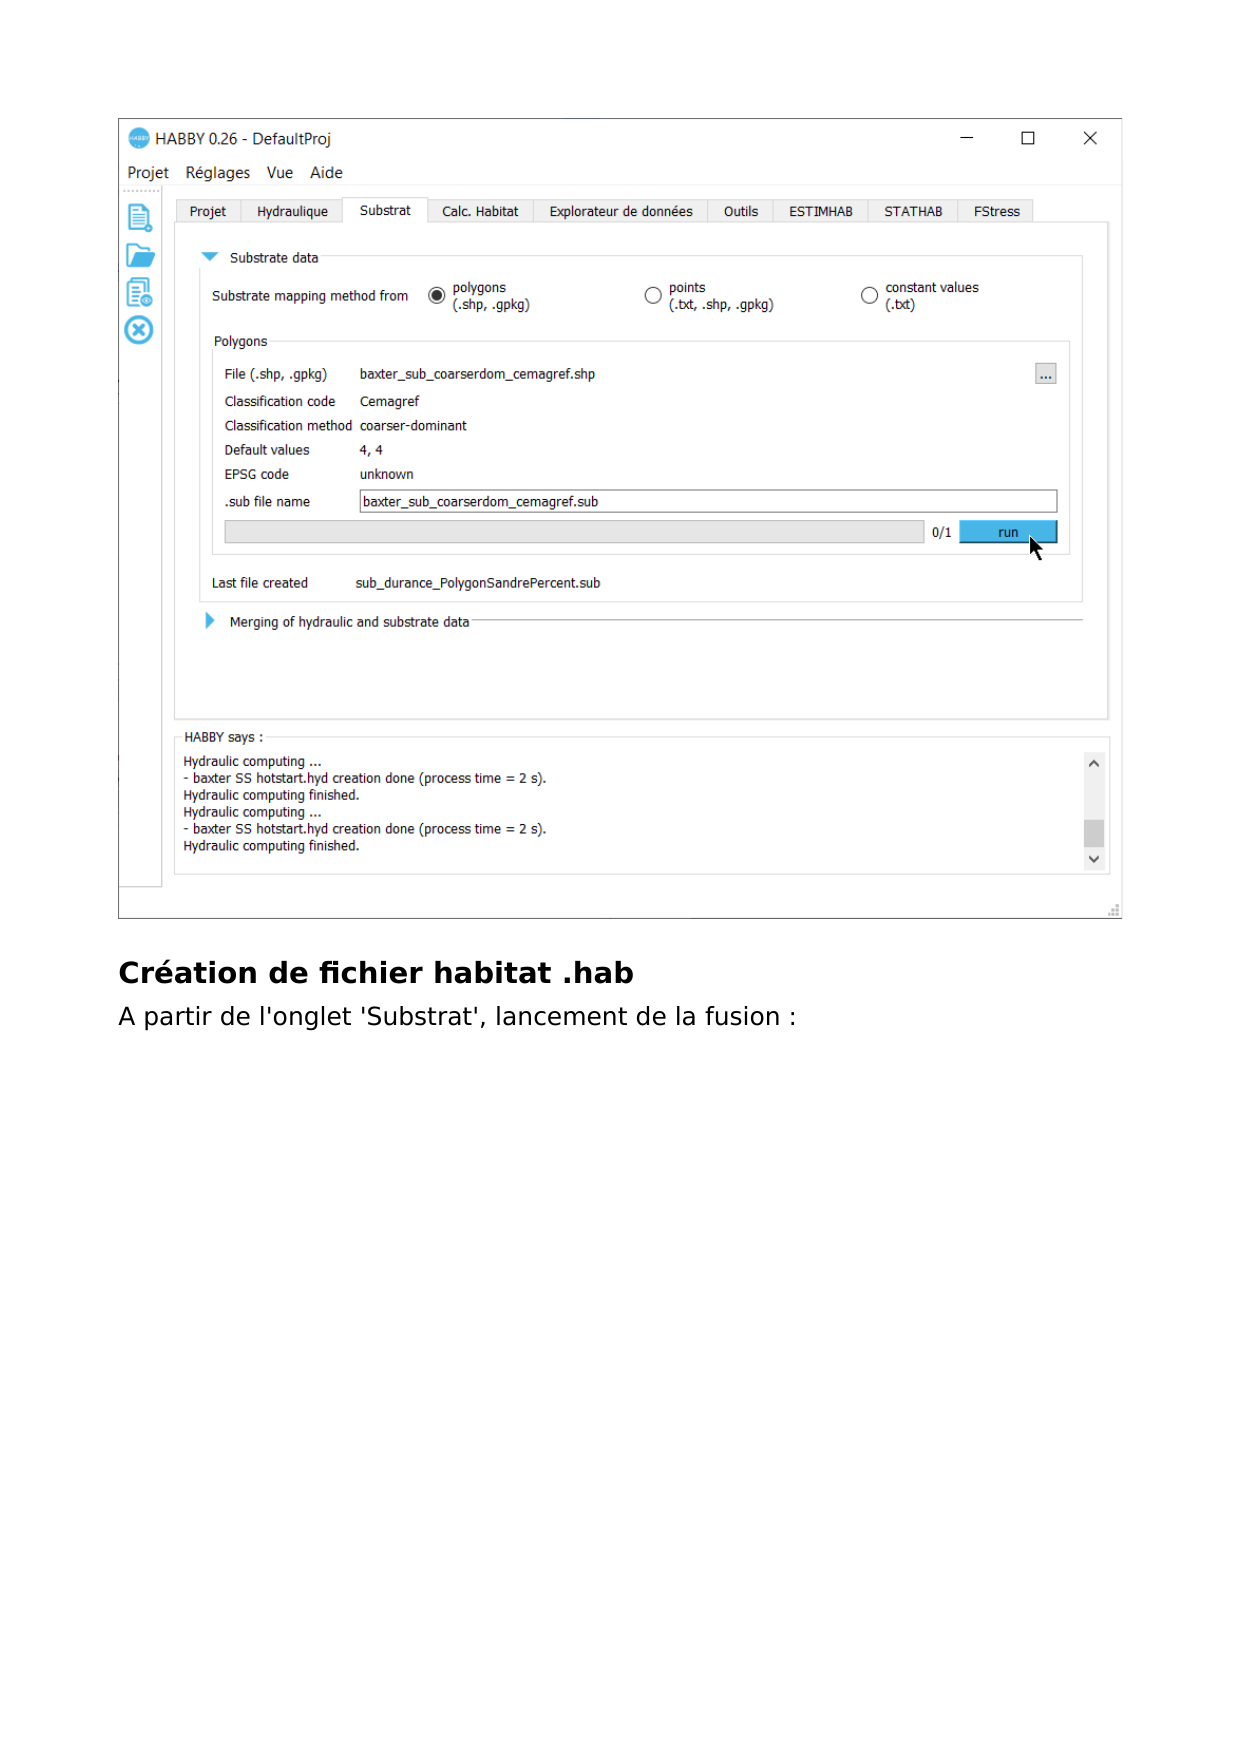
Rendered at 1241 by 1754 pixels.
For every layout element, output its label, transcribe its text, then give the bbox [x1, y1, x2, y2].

subtitle Création de fichier habitat .hab [118, 956, 1122, 990]
text A partir de l'onglet 'Substrat', lancement de la fusion : [118, 1002, 1122, 1032]
picture [118, 118, 1123, 919]
